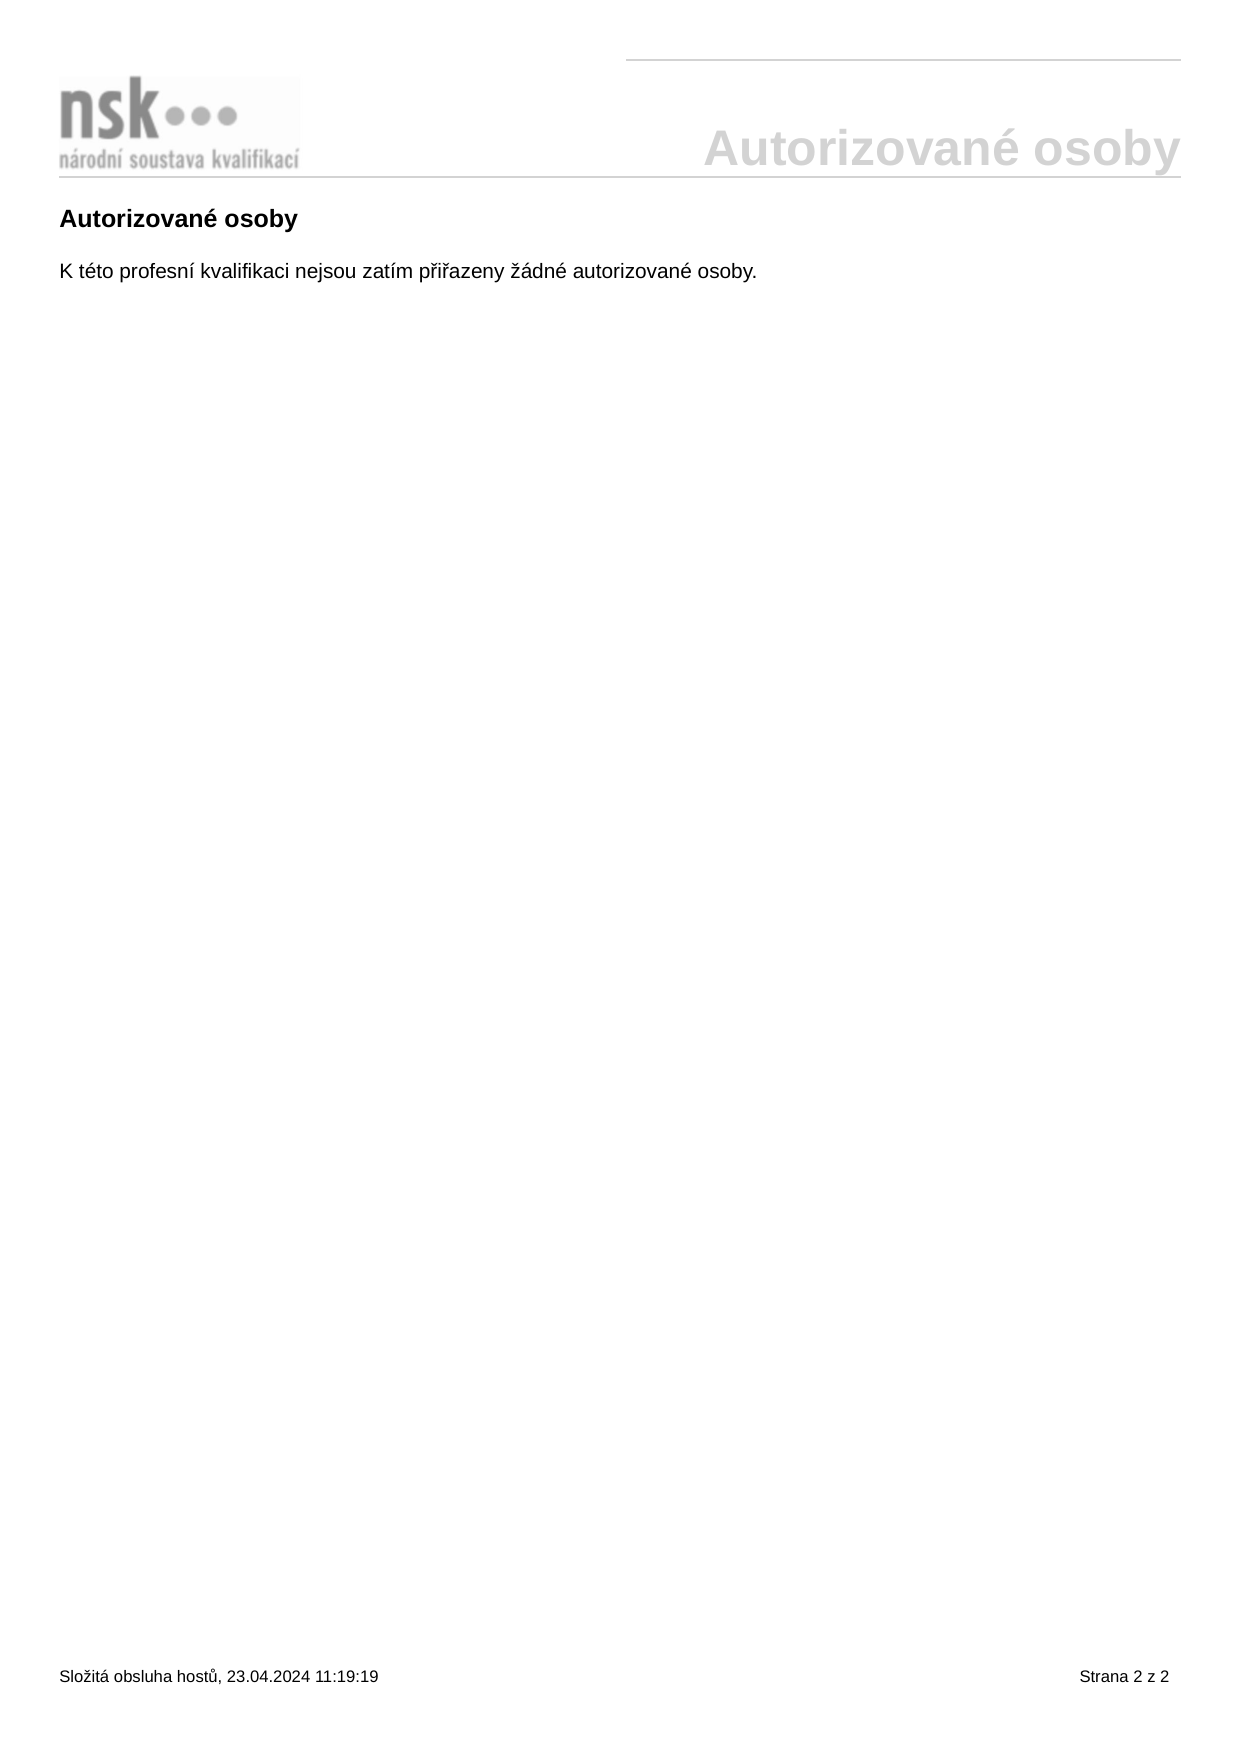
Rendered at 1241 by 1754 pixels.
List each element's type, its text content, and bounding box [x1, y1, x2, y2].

table_cell [1169, 236, 1181, 259]
table_cell [620, 583, 626, 883]
table_cell [1169, 1421, 1181, 1658]
table_cell [626, 236, 862, 259]
table_cell [620, 883, 626, 1183]
table_cell [862, 583, 1169, 883]
table_cell [626, 583, 862, 883]
table_cell [484, 583, 620, 883]
table_cell Autorizované osoby [59, 200, 1181, 236]
table_cell [626, 1183, 862, 1421]
table_cell [484, 236, 620, 259]
table_cell [626, 194, 862, 200]
table_cell [620, 1183, 626, 1421]
table_cell K této profesní kvalifikaci nejsou zatím přiřazeny žádné autorizované osoby. [59, 259, 1181, 283]
table_cell [59, 194, 483, 200]
table_cell [1169, 583, 1181, 883]
table_cell [862, 283, 1169, 583]
table_cell [862, 236, 1169, 259]
table_cell [484, 283, 620, 583]
table_cell Strana 2 z 2 [862, 1658, 1169, 1694]
table_cell [862, 883, 1169, 1183]
table_cell [621, 59, 626, 170]
table_cell [59, 178, 1181, 194]
table_cell [1169, 283, 1181, 583]
table_cell [484, 194, 620, 200]
table_cell [1169, 883, 1181, 1183]
table_cell [484, 1183, 620, 1421]
table_cell [626, 883, 862, 1183]
table_cell [59, 171, 483, 176]
table_cell [484, 171, 620, 176]
table_cell [620, 236, 626, 259]
table_cell [59, 283, 483, 583]
table_cell [862, 194, 1169, 200]
table_cell [626, 1421, 862, 1658]
table_cell [59, 883, 483, 1183]
table_cell [1169, 1183, 1181, 1421]
table_cell Autorizované osoby [626, 61, 1181, 176]
table_cell [1169, 1658, 1181, 1694]
table_cell [626, 283, 862, 583]
table_cell [484, 883, 620, 1183]
picture [58, 59, 621, 171]
table_cell [59, 1183, 483, 1421]
table_cell [59, 583, 483, 883]
table_cell [1169, 194, 1181, 200]
table_cell [484, 1421, 620, 1658]
table_cell [620, 283, 626, 583]
table_cell Složitá obsluha hostů, 23.04.2024 11:19:19 [59, 1658, 862, 1694]
table_cell [59, 236, 483, 259]
table_cell [620, 1421, 626, 1658]
table_cell [862, 1183, 1169, 1421]
table_cell [59, 1421, 483, 1658]
table_cell [862, 1421, 1169, 1658]
